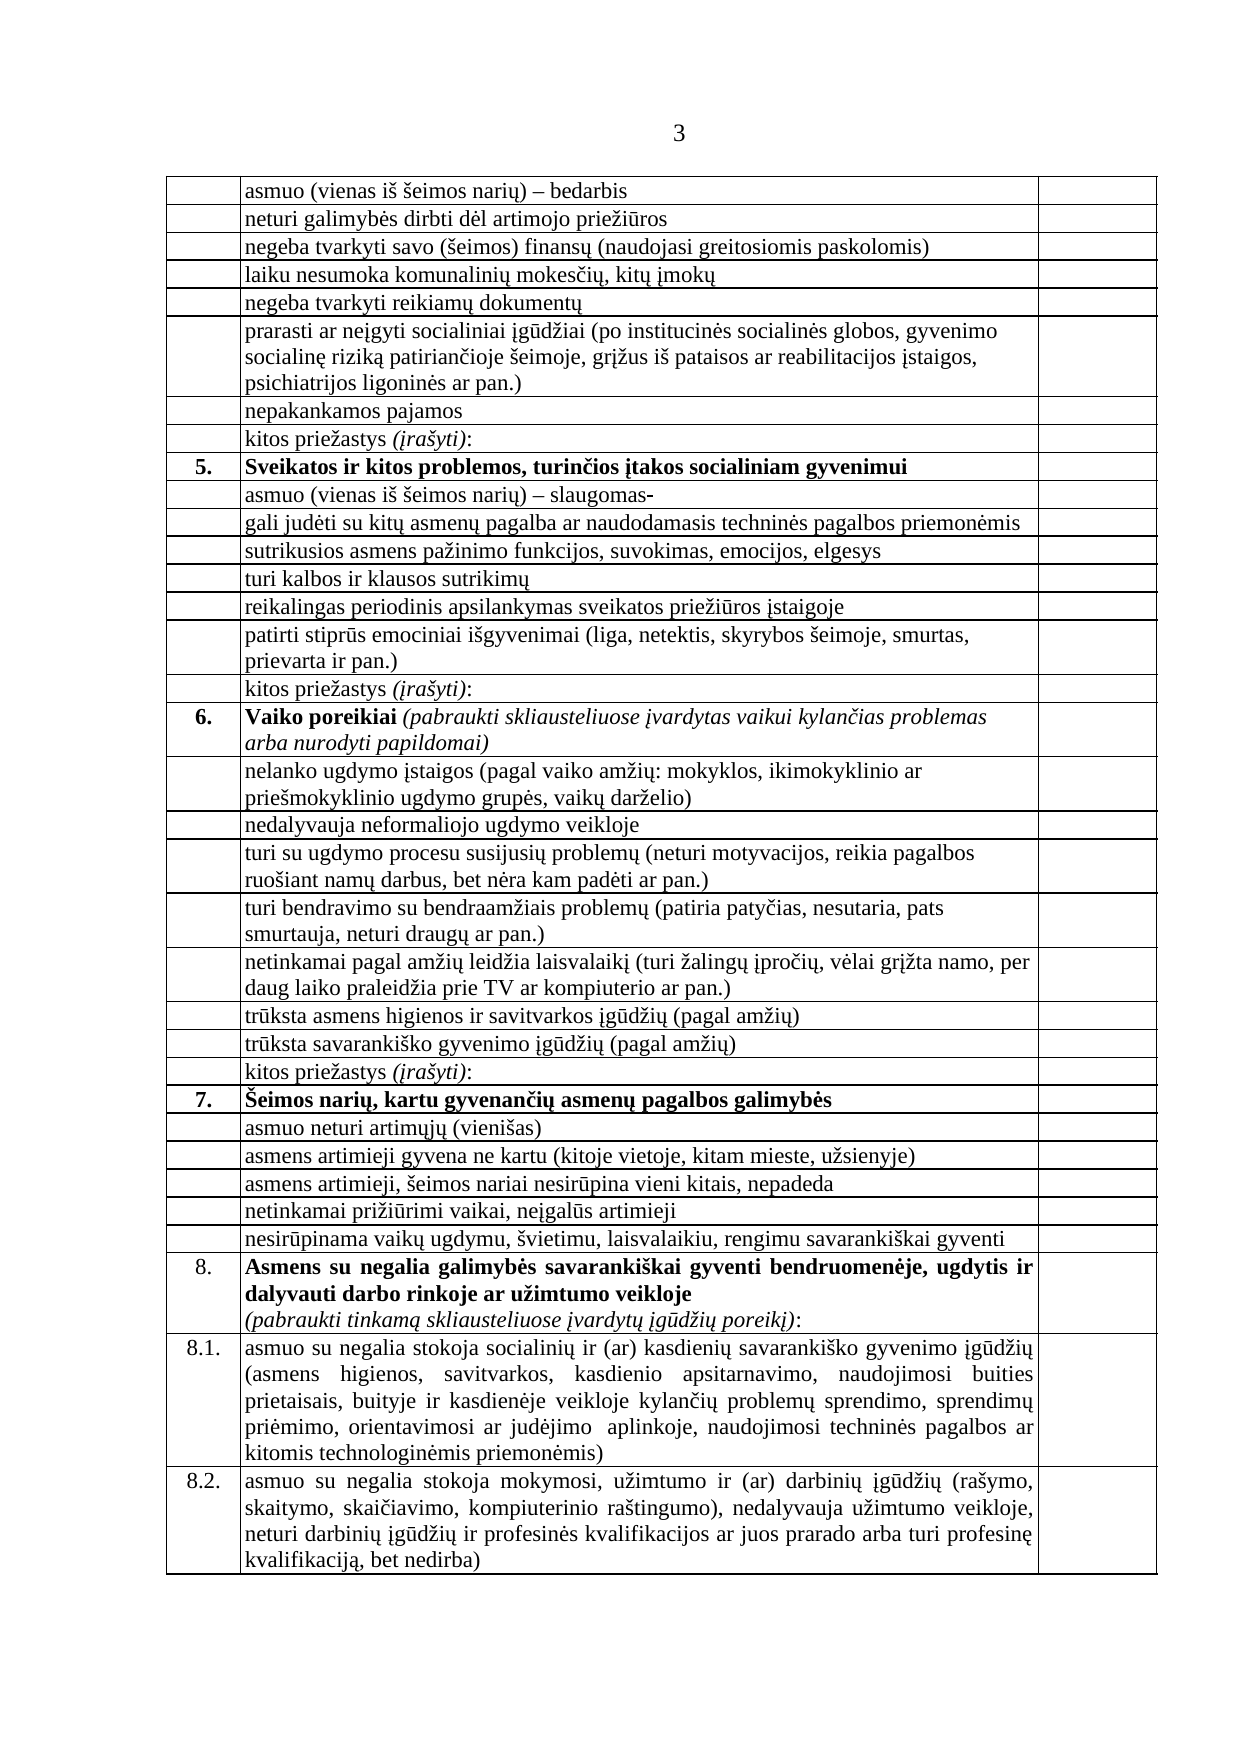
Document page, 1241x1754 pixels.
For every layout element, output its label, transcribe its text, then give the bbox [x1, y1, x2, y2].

table_cell turi kalbos ir klausos sutrikimų [241, 565, 1038, 591]
table_cell [167, 812, 240, 838]
table_cell [1039, 481, 1156, 507]
table_cell [1039, 1058, 1156, 1084]
table_cell [1039, 1226, 1156, 1252]
table_cell [1039, 1114, 1156, 1140]
table_cell [167, 177, 240, 203]
table_cell sutrikusios asmens pažinimo funkcijos, suvokimas, emocijos, elgesys [241, 537, 1038, 563]
table_cell [167, 1198, 240, 1224]
table_cell trūksta asmens higienos ir savitvarkos įgūdžių (pagal amžių) [241, 1002, 1038, 1028]
table_cell negeba tvarkyti reikiamų dokumentų [241, 289, 1038, 315]
table_cell [1039, 703, 1156, 756]
table_cell turi su ugdymo procesu susijusių problemų (neturi motyvacijos, reikia pagalbos ruošiant namų darbus, bet nėra kam padėti ar pan.) [241, 840, 1038, 892]
table_cell [1039, 397, 1156, 424]
table_cell [167, 840, 240, 892]
table_cell [167, 205, 240, 231]
table_cell [167, 481, 240, 507]
table_cell asmuo (vienas iš šeimos narių) – slaugomas [241, 481, 1038, 507]
table_cell [1039, 1086, 1156, 1112]
table_cell [167, 317, 240, 396]
table_cell [167, 425, 240, 452]
table_cell turi bendravimo su bendraamžiais problemų (patiria patyčias, nesutaria, pats smurtauja, neturi draugų ar pan.) [241, 894, 1038, 946]
table_cell [1039, 177, 1156, 203]
table_cell [1039, 233, 1156, 259]
table_cell [167, 894, 240, 946]
table_cell neturi galimybės dirbti dėl artimojo priežiūros [241, 205, 1038, 231]
table_cell [167, 1226, 240, 1252]
table_cell [167, 1030, 240, 1056]
table_cell negeba tvarkyti savo (šeimos) finansų (naudojasi greitosiomis paskolomis) [241, 233, 1038, 259]
table_cell [1039, 453, 1156, 479]
table_cell nepakankamos pajamos [241, 397, 1038, 424]
table_cell [1039, 1142, 1156, 1168]
table_cell netinkamai pagal amžių leidžia laisvalaikį (turi žalingų įpročių, vėlai grįžta namo, per daug laiko praleidžia prie TV ar kompiuterio ar pan.) [241, 948, 1038, 1001]
table_cell Asmens su negalia galimybės savarankiškai gyventi bendruomenėje, ugdytis ir dalyvauti darbo rinkoje ar užimtumo veikloje (pabraukti tinkamą skliausteliuose įvardytų įgūdžių poreikį): [241, 1253, 1038, 1332]
table_cell [167, 1142, 240, 1168]
table_cell 8.1. [167, 1334, 240, 1466]
table_cell [1039, 894, 1156, 946]
table_cell [1039, 537, 1156, 563]
table_cell [1039, 621, 1156, 673]
table_cell [1039, 509, 1156, 535]
table_cell [167, 675, 240, 701]
table_cell asmuo (vienas iš šeimos narių) – bedarbis [241, 177, 1038, 203]
table_cell asmens artimieji, šeimos nariai nesirūpina vieni kitais, nepadeda [241, 1170, 1038, 1196]
table_cell [1039, 1030, 1156, 1056]
table_cell [1039, 1002, 1156, 1028]
table_cell asmens artimieji gyvena ne kartu (kitoje vietoje, kitam mieste, užsienyje) [241, 1142, 1038, 1168]
table_cell nedalyvauja neformaliojo ugdymo veikloje [241, 812, 1038, 838]
table_cell asmuo neturi artimųjų (vienišas) [241, 1114, 1038, 1140]
table_cell reikalingas periodinis apsilankymas sveikatos priežiūros įstaigoje [241, 593, 1038, 619]
table_cell [1039, 840, 1156, 892]
table_cell asmuo su negalia stokoja socialinių ir (ar) kasdienių savarankiško gyvenimo įgūdžių (asmens higienos, savitvarkos, kasdienio apsitarnavimo, naudojimosi buities prietaisais, buityje ir kasdienėje veikloje kylančių problemų sprendimo, sprendimų priėmimo, orientavimosi ar judėjimo aplinkoje, naudojimosi techninės pagalbos ar kitomis technologinėmis priemonėmis) [241, 1334, 1038, 1466]
table_cell netinkamai prižiūrimi vaikai, neįgalūs artimieji [241, 1198, 1038, 1224]
table_cell nelanko ugdymo įstaigos (pagal vaiko amžių: mokyklos, ikimokyklinio ar priešmokyklinio ugdymo grupės, vaikų darželio) [241, 757, 1038, 810]
table_cell [1039, 757, 1156, 810]
table_cell [167, 1002, 240, 1028]
table_cell kitos priežastys (įrašyti): [241, 425, 1038, 452]
table_cell [1039, 565, 1156, 591]
table_cell 7. [167, 1086, 240, 1112]
table_cell trūksta savarankiško gyvenimo įgūdžių (pagal amžių) [241, 1030, 1038, 1056]
table_cell [1039, 425, 1156, 452]
table_cell [1039, 1198, 1156, 1224]
table_cell 8.2. [167, 1467, 240, 1573]
table_cell [1039, 317, 1156, 396]
table_cell laiku nesumoka komunalinių mokesčių, kitų įmokų [241, 261, 1038, 287]
table_cell [1039, 1253, 1156, 1332]
table_cell 5. [167, 453, 240, 479]
table_cell kitos priežastys (įrašyti): [241, 675, 1038, 701]
table_cell [167, 397, 240, 424]
table_cell [167, 593, 240, 619]
table_cell 8. [167, 1253, 240, 1332]
table_cell [1039, 289, 1156, 315]
table_cell [1039, 261, 1156, 287]
table_cell [1039, 205, 1156, 231]
table_cell asmuo su negalia stokoja mokymosi, užimtumo ir (ar) darbinių įgūdžių (rašymo, skaitymo, skaičiavimo, kompiuterinio raštingumo), nedalyvauja užimtumo veikloje, neturi darbinių įgūdžių ir profesinės kvalifikacijos ar juos prarado arba turi profesinę kvalifikaciją, bet nedirba) [241, 1467, 1038, 1573]
table_cell [167, 289, 240, 315]
table_cell [167, 261, 240, 287]
table_cell [167, 757, 240, 810]
table_cell [1039, 1334, 1156, 1466]
table_cell prarasti ar neįgyti socialiniai įgūdžiai (po institucinės socialinės globos, gyvenimo socialinę riziką patiriančioje šeimoje, grįžus iš pataisos ar reabilitacijos įstaigos, psichiatrijos ligoninės ar pan.) [241, 317, 1038, 396]
table_cell [167, 621, 240, 673]
table_cell [1039, 948, 1156, 1001]
table_cell gali judėti su kitų asmenų pagalba ar naudodamasis techninės pagalbos priemonėmis [241, 509, 1038, 535]
table_cell nesirūpinama vaikų ugdymu, švietimu, laisvalaikiu, rengimu savarankiškai gyventi [241, 1226, 1038, 1252]
table_cell Vaiko poreikiai (pabraukti skliausteliuose įvardytas vaikui kylančias problemas arba nurodyti papildomai) [241, 703, 1038, 756]
table_cell kitos priežastys (įrašyti): [241, 1058, 1038, 1084]
table_cell [1039, 1467, 1156, 1573]
table_cell Sveikatos ir kitos problemos, turinčios įtakos socialiniam gyvenimui [241, 453, 1038, 479]
table_cell [167, 233, 240, 259]
table_cell [167, 1114, 240, 1140]
table_cell [167, 537, 240, 563]
table_cell [1039, 1170, 1156, 1196]
table_cell [167, 1058, 240, 1084]
table_cell [167, 1170, 240, 1196]
table_cell [167, 948, 240, 1001]
table_cell 6. [167, 703, 240, 756]
table_cell patirti stiprūs emociniai išgyvenimai (liga, netektis, skyrybos šeimoje, smurtas, prievarta ir pan.) [241, 621, 1038, 673]
table_cell [1039, 812, 1156, 838]
table_cell [167, 509, 240, 535]
table_cell [1039, 675, 1156, 701]
table_cell [1039, 593, 1156, 619]
table_cell [167, 565, 240, 591]
table_cell Šeimos narių, kartu gyvenančių asmenų pagalbos galimybės [241, 1086, 1038, 1112]
